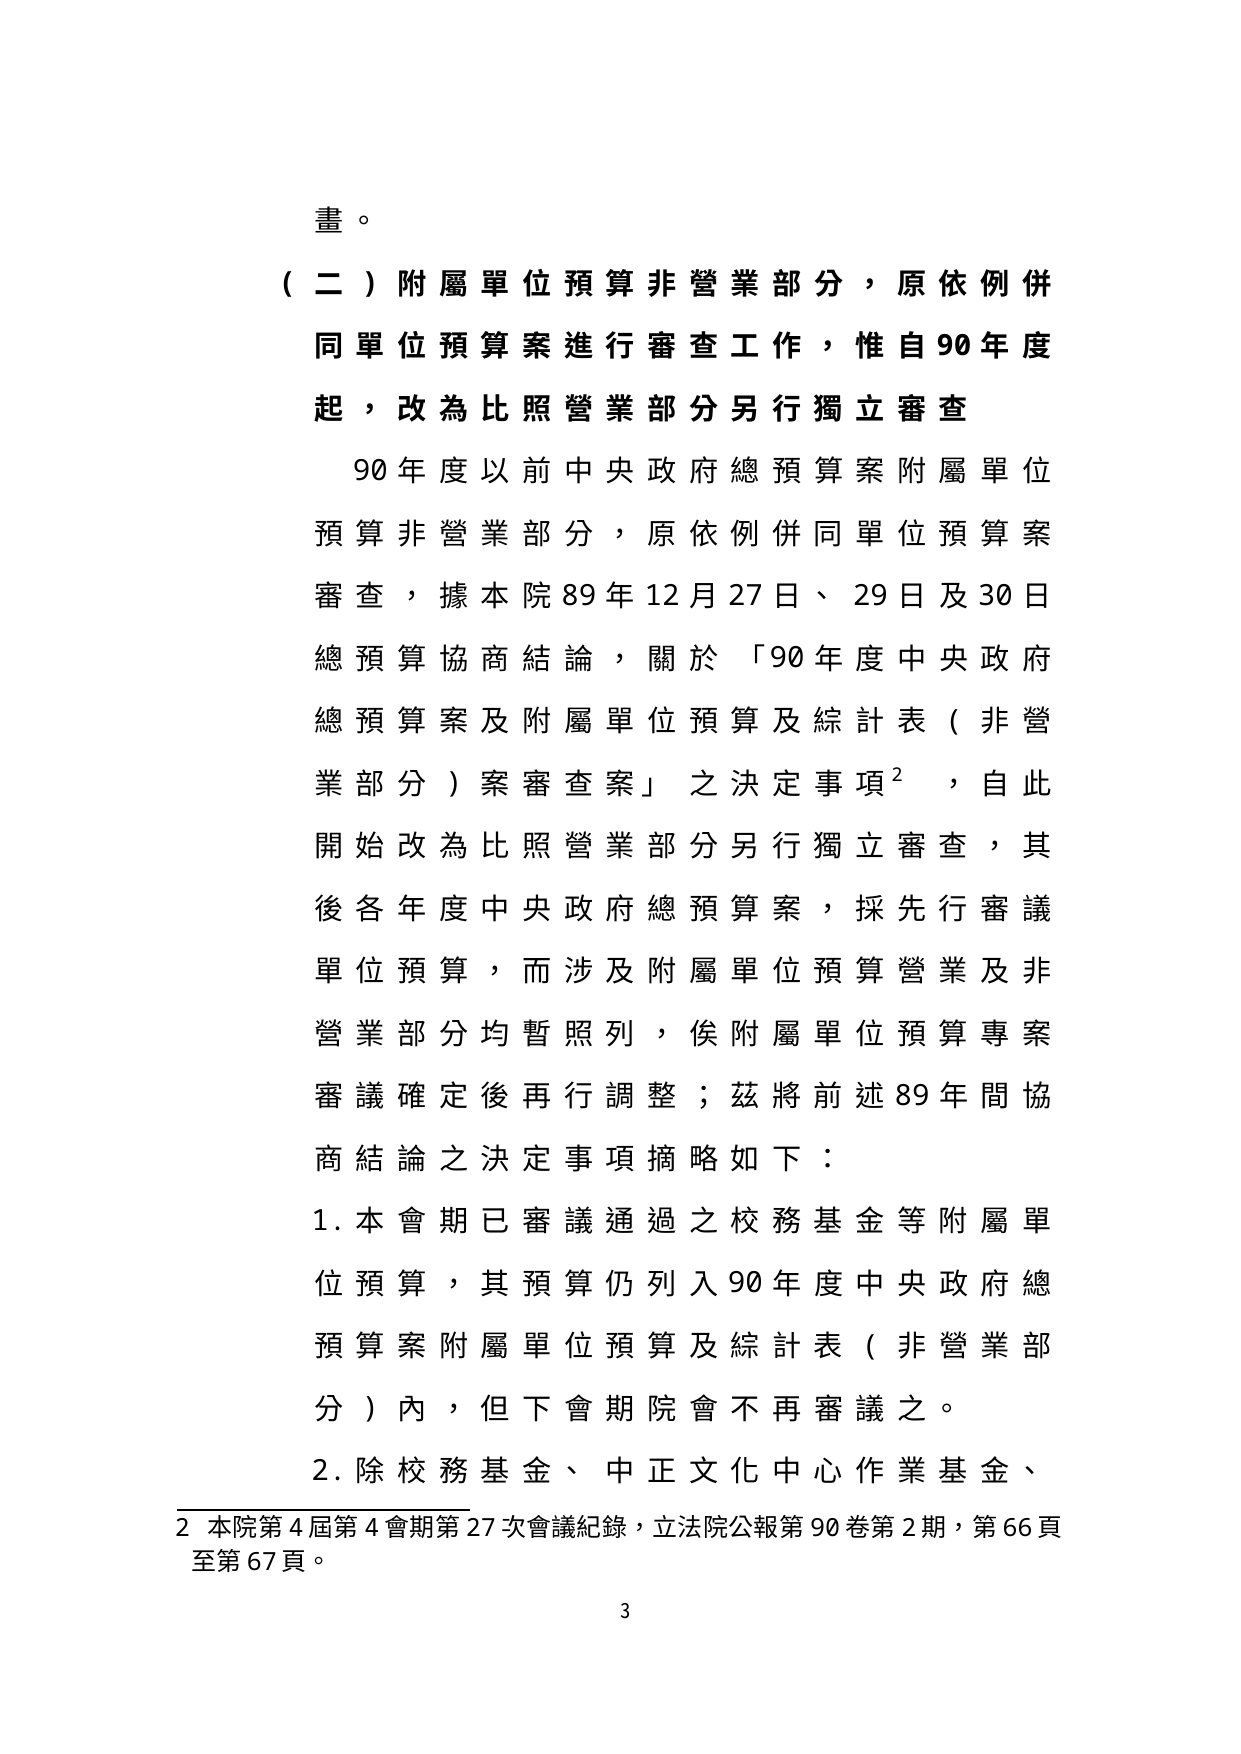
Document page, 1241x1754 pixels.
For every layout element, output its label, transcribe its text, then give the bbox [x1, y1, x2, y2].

text (二)附屬單位預算非營業部分，原依例併同單位預算案進行審查工作，惟自90年度起，改為比照營業部分另行獨立審查 [242, 240, 1058, 427]
text 2.除校務基金、中正文化中心作業基金、台灣大學附設醫院作業基金、成功大學附設醫院作業基金、台北護理醫學附設醫院作業基金、九二一震災社區重建更新基金、離島建設基金外，本年度總預算案內有關作業賸餘及營業盈餘與附屬單位預算及綜計表(營業及非營業部分)，均暫照列，專案定期審定後再行調整。 [271, 1427, 1058, 1490]
text 1.本會期已審議通過之校務基金等附屬單位預算，其預算仍列入90年度中央政府總預算案附屬單位預算及綜計表(非營業部分)內，但下會期院會不再審議之。 [271, 1177, 1058, 1427]
text 90年度以前中央政府總預算案附屬單位預算非營業部分，原依例併同單位預算案審查，據本院89年12月27日、29日及30日總預算協商結論，關於「90年度中央政府總預算案及附屬單位預算及綜計表(非營業部分)案審查案」之決定事項，自此開始改為比照營業部分另行獨立審查，其後各年度中央政府總預算案，採先行審議單位預算，而涉及附屬單位預算營業及非營業部分均暫照列，俟附屬單位預算專案審議確定後再行調整；茲將前述89年間協商結論之決定事項摘略如下： [271, 427, 1058, 1177]
text 又依預算法第45條及第46條之規定，行政院主計總處應就各非營業部分之附屬單位預算，彙案編成綜計表，隨同中央政府總預算案，提報行政院會議通過後，送請本院審議。以行政院於105年8月31日函請本院審議之「106年度年度中央政府總預算案(含附屬單位預算及綜計表─營業及非營業部分)」為例，計附送7項書件資料，包括：1.總說明及主要附表壹冊。2.歲出機關別預算表壹冊。3.歲入來源別歲出政事別預算表及參考表壹冊。4.外交國防機密歲出政事別機關別預算表及相關參考表壹冊。5.附屬單位預算及綜計表－營業部分壹冊。6.附屬單位預算及綜計表－非營業部分壹冊。7.行政院年度施政計畫。 [271, 177, 1058, 240]
text 本院第4屆第4會期第27次會議紀錄，立法院公報第90卷第2期，第66頁至第67頁。 [174, 1510, 1063, 1577]
